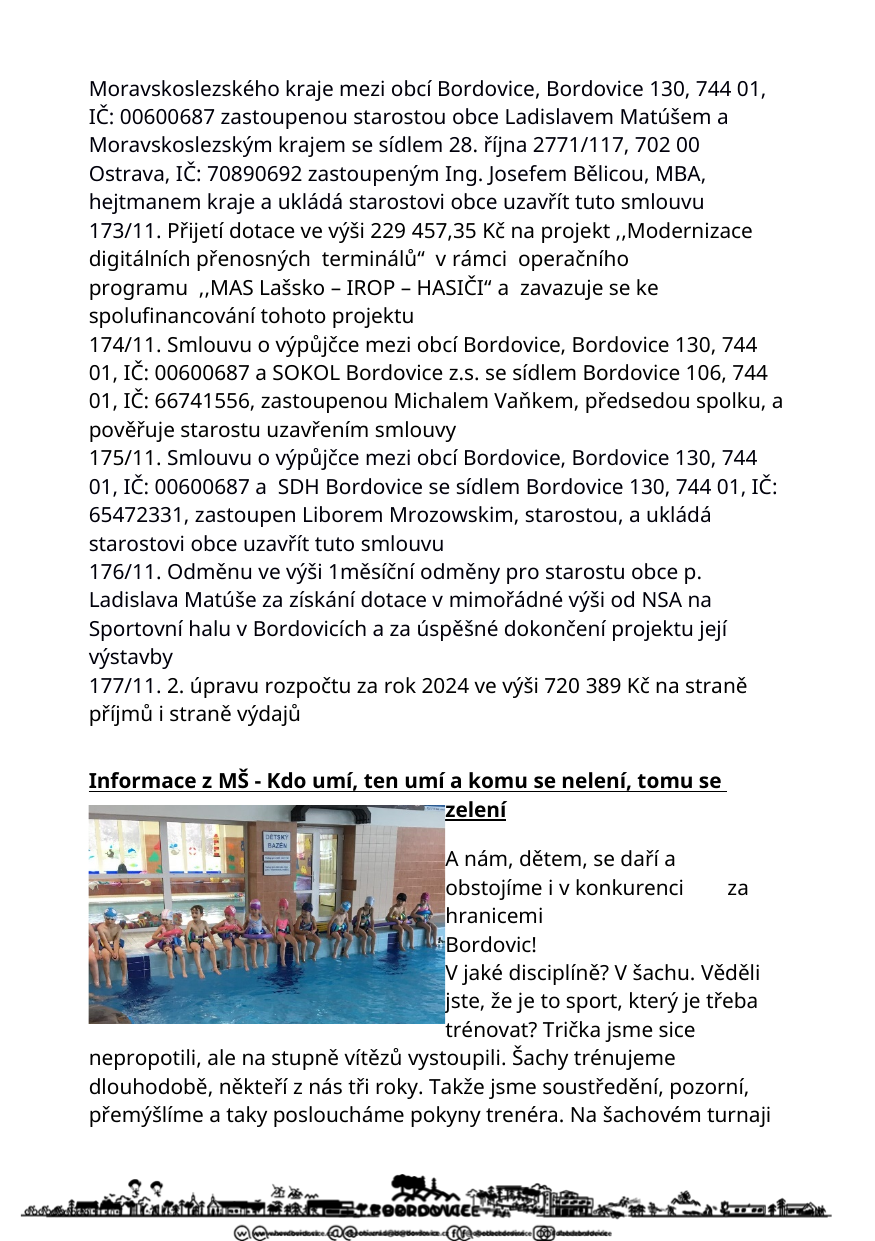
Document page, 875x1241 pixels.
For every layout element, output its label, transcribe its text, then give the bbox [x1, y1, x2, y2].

text 173/11. Přijetí dotace ve výši 229 457,35 Kč na projekt ,,Modernizace digitálních přenosných terminálů“ v rámci operačního programu ,,MAS Lašsko – IROP – HASIČI“ a zavazuje se ke spolufinancování tohoto projektu [88, 216, 786, 330]
text Informace z MŠ - Kdo umí, ten umí a komu se nelení, tomu se zelení [88, 767, 786, 823]
text Moravskoslezského kraje mezi obcí Bordovice, Bordovice 130, 744 01, IČ: 00600687 zastoupenou starostou obce Ladislavem Matúšem a Moravskoslezským krajem se sídlem 28. října 2771/117, 702 00 Ostrava, IČ: 70890692 zastoupeným Ing. Josefem Bělicou, MBA, hejtmanem kraje a ukládá starostovi obce uzavřít tuto smlouvu [88, 74, 786, 216]
text 176/11. Odměnu ve výši 1měsíční odměny pro starostu obce p. Ladislava Matúše za získání dotace v mimořádné výši od NSA na Sportovní halu v Bordovicích a za úspěšné dokončení projektu její výstavby [88, 557, 786, 671]
text 177/11. 2. úpravu rozpočtu za rok 2024 ve výši 720 389 Kč na straně příjmů i straně výdajů [88, 671, 786, 728]
text 174/11. Smlouvu o výpůjčce mezi obcí Bordovice, Bordovice 130, 744 01, IČ: 00600687 a SOKOL Bordovice z.s. se sídlem Bordovice 106, 744 01, IČ: 66741556, zastoupenou Michalem Vaňkem, předsedou spolku, a pověřuje starostu uzavřením smlouvy [88, 330, 786, 443]
text 175/11. Smlouvu o výpůjčce mezi obcí Bordovice, Bordovice 130, 744 01, IČ: 00600687 a SDH Bordovice se sídlem Bordovice 130, 744 01, IČ: 65472331, zastoupen Liborem Mrozowskim, starostou, a ukládá starostovi obce uzavřít tuto smlouvu [88, 443, 786, 557]
text A nám, dětem, se daří a obstojíme i v konkurenci za hranicemi Bordovic! V jaké disciplíně? V šachu. Věděli jste, že je to sport, který je třeba trénovat? Trička jsme sice nepropotili, ale na stupně vítězů vystoupili. Šachy trénujeme dlouhodobě, někteří z nás tři roky. Takže jsme soustředění, pozorní, přemýšlíme a taky posloucháme pokyny trenéra. Na šachovém turnaji [88, 844, 786, 1129]
